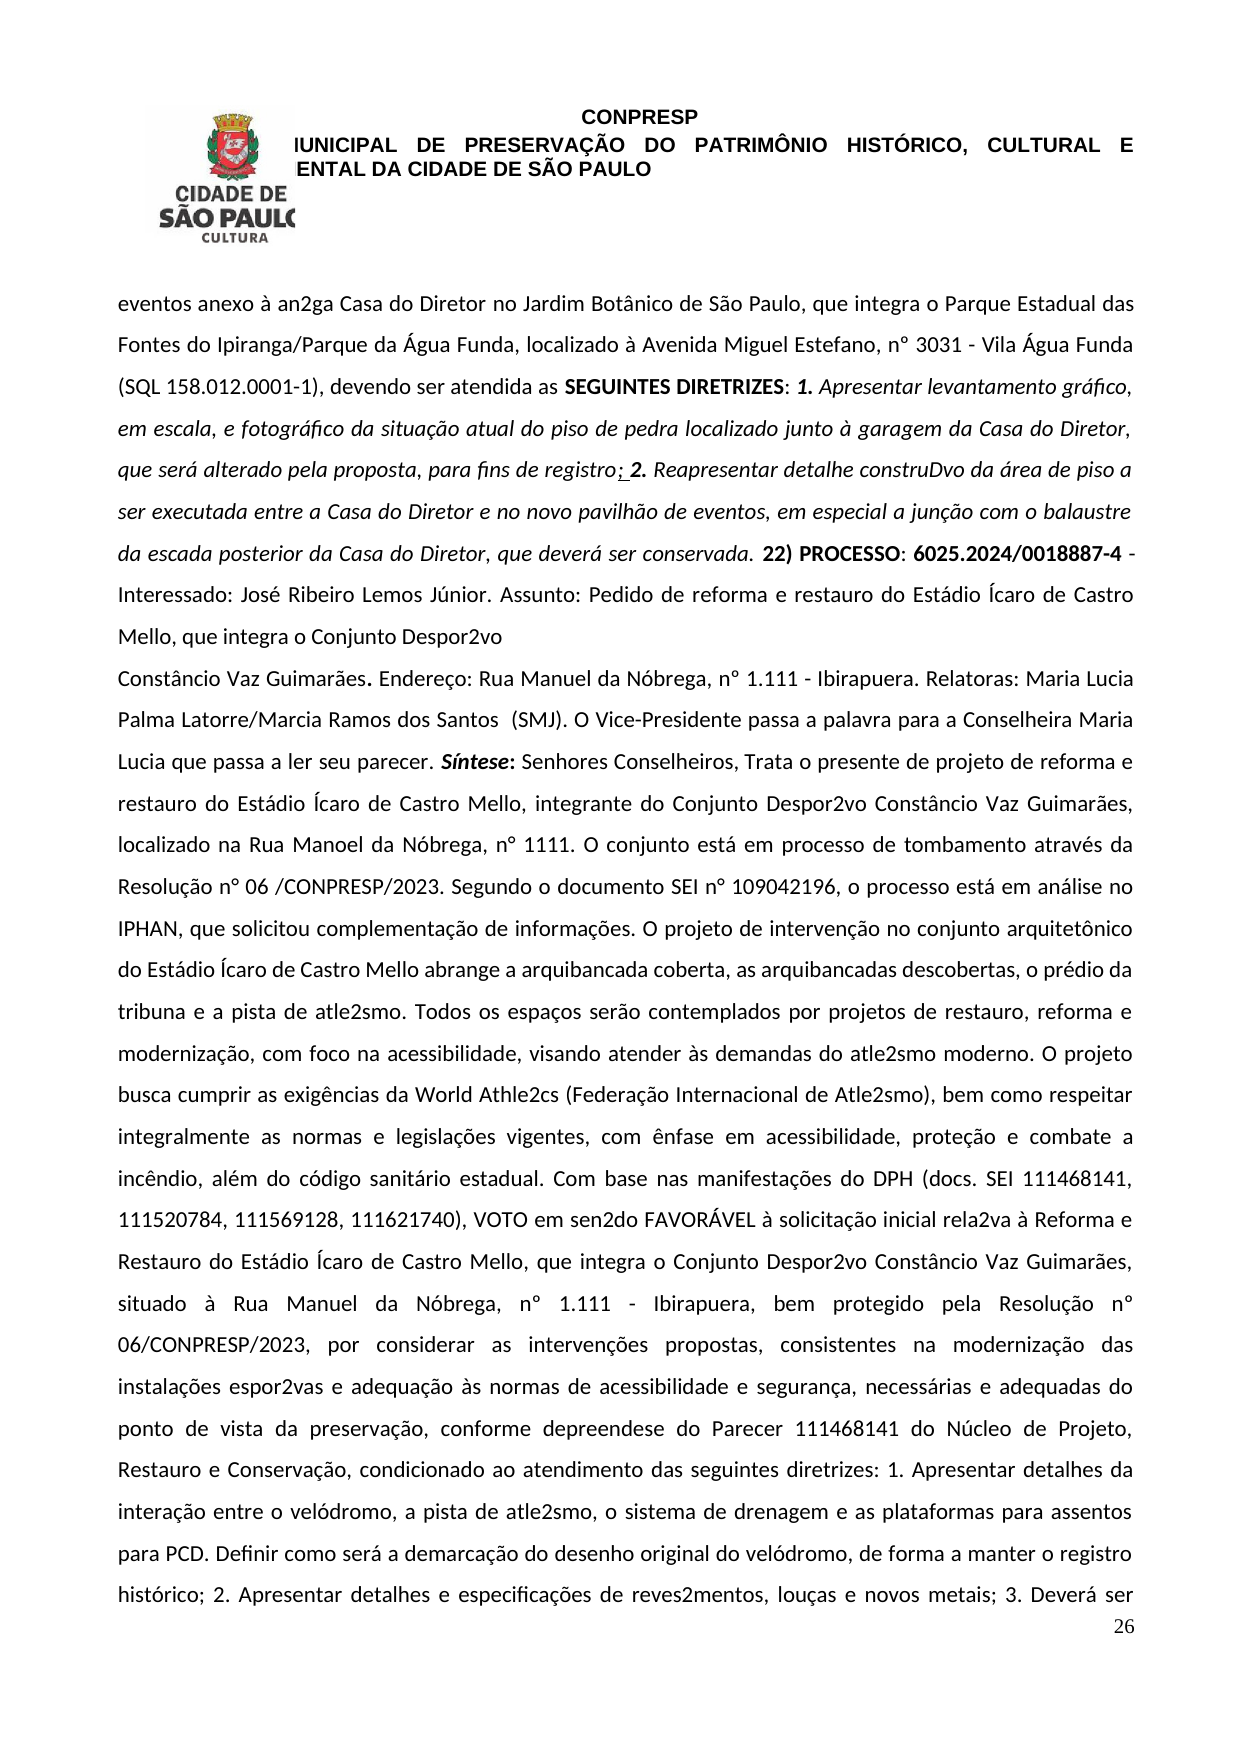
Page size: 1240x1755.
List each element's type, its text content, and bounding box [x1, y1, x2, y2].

text eventos anexo à an2ga Casa do Diretor no Jardim Botânico de São Paulo, que integra o Parque Estadual das Fontes do Ipiranga/Parque da Água Funda, localizado à Avenida Miguel Estefano, nº 3031 - Vila Água Funda (SQL 158.012.0001-1), devendo ser atendida as SEGUINTES DIRETRIZES: 1. Apresentar levantamento gráfico, em escala, e fotográfico da situação atual do piso de pedra localizado junto à garagem da Casa do Diretor, que será alterado pela proposta, para fins de registro; 2. Reapresentar detalhe construDvo da área de piso a ser executada entre a Casa do Diretor e no novo pavilhão de eventos, em especial a junção com o balaustre da escada posterior da Casa do Diretor, que deverá ser conservada. 22) PROCESSO: 6025.2024/0018887-4 - Interessado: José Ribeiro Lemos Júnior. Assunto: Pedido de reforma e restauro do Estádio Ícaro de Castro Mello, que integra o Conjunto Despor2vo [118, 289, 1135, 650]
text Constâncio Vaz Guimarães. Endereço: Rua Manuel da Nóbrega, nº 1.111 - Ibirapuera. Relatoras: Maria Lucia Palma Latorre/Marcia Ramos dos Santos (SMJ). O Vice-Presidente passa a palavra para a Conselheira Maria Lucia que passa a ler seu parecer. Síntese: Senhores Conselheiros, Trata o presente de projeto de reforma e restauro do Estádio Ícaro de Castro Mello, integrante do Conjunto Despor2vo Constâncio Vaz Guimarães, localizado na Rua Manoel da Nóbrega, n° 1111. O conjunto está em processo de tombamento através da Resolução n° 06 /CONPRESP/2023. Segundo o documento SEI n° 109042196, o processo está em análise no IPHAN, que solicitou complementação de informações. O projeto de intervenção no conjunto arquitetônico do Estádio Ícaro de Castro Mello abrange a arquibancada coberta, as arquibancadas descobertas, o prédio da tribuna e a pista de atle2smo. Todos os espaços serão contemplados por projetos de restauro, reforma e modernização, com foco na acessibilidade, visando atender às demandas do atle2smo moderno. O projeto busca cumprir as exigências da World Athle2cs (Federação Internacional de Atle2smo), bem como respeitar integralmente as normas e legislações vigentes, com ênfase em acessibilidade, proteção e combate a incêndio, além do código sanitário estadual. Com base nas manifestações do DPH (docs. SEI 111468141, 111520784, 111569128, 111621740), VOTO em sen2do FAVORÁVEL à solicitação inicial rela2va à Reforma e Restauro do Estádio Ícaro de Castro Mello, que integra o Conjunto Despor2vo Constâncio Vaz Guimarães, situado à Rua Manuel da Nóbrega, nº 1.111 - Ibirapuera, bem protegido pela Resolução nº 06/CONPRESP/2023, por considerar as intervenções propostas, consistentes na modernização das instalações espor2vas e adequação às normas de acessibilidade e segurança, necessárias e adequadas do ponto de vista da preservação, conforme depreendese do Parecer 111468141 do Núcleo de Projeto, Restauro e Conservação, condicionado ao atendimento das seguintes diretrizes: 1. Apresentar detalhes da interação entre o velódromo, a pista de atle2smo, o sistema de drenagem e as plataformas para assentos para PCD. Definir como será a demarcação do desenho original do velódromo, de forma a manter o registro histórico; 2. Apresentar detalhes e especificações de reves2mentos, louças e novos metais; 3. Deverá ser [118, 664, 1135, 1609]
